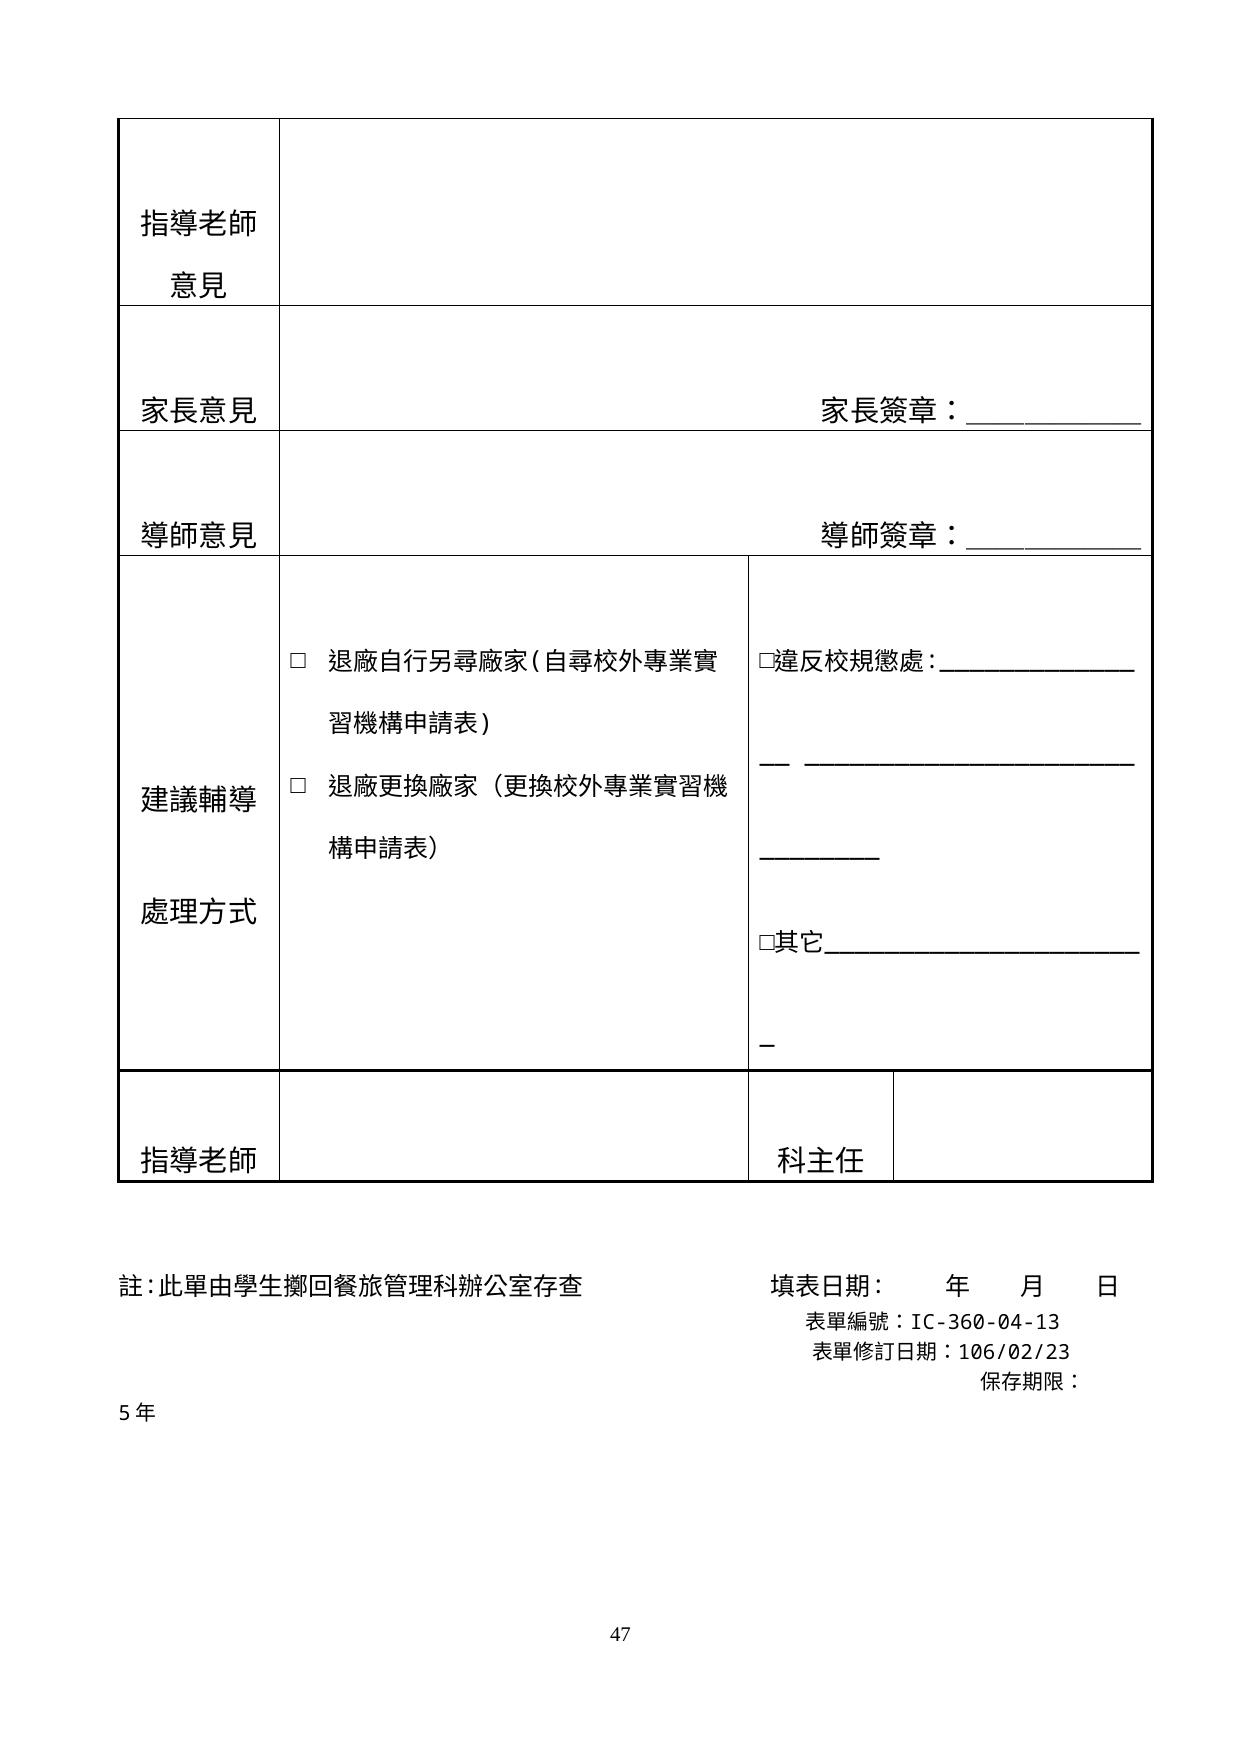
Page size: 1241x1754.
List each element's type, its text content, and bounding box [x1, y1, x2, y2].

table_cell 指導老師意見 [120, 119, 279, 305]
table_cell [280, 119, 1151, 305]
table_cell 建議輔導 處理方式 [120, 556, 279, 1069]
text 註:此單由學生擲回餐旅管理科辦公室存查 填表日期: 年 月 日 [118, 1242, 1122, 1305]
table_cell 退廠自行另尋廠家(自尋校外專業實習機構申請表) 退廠更換廠家（更換校外專業實習機構申請表） [280, 556, 748, 1069]
table_cell 家長意見 [120, 306, 279, 430]
table_cell 科主任 [749, 1072, 893, 1180]
text 保存期限：5年 [118, 1366, 1080, 1426]
table_cell 指導老師 [120, 1072, 279, 1180]
table_cell 導師意見 [120, 431, 279, 555]
text 表單修訂日期：106/02/23 [118, 1335, 1070, 1366]
table_cell [894, 1072, 1151, 1180]
text 表單編號：IC-360-04-13 [118, 1305, 1059, 1335]
table_cell [280, 1072, 748, 1180]
table_cell 家長簽章：＿＿＿＿＿＿ [280, 306, 1151, 430]
table_cell 導師簽章：＿＿＿＿＿＿ [280, 431, 1151, 555]
table_cell □違反校規懲處:_______________ ______________________________ □其它______________________ [749, 556, 1151, 1069]
